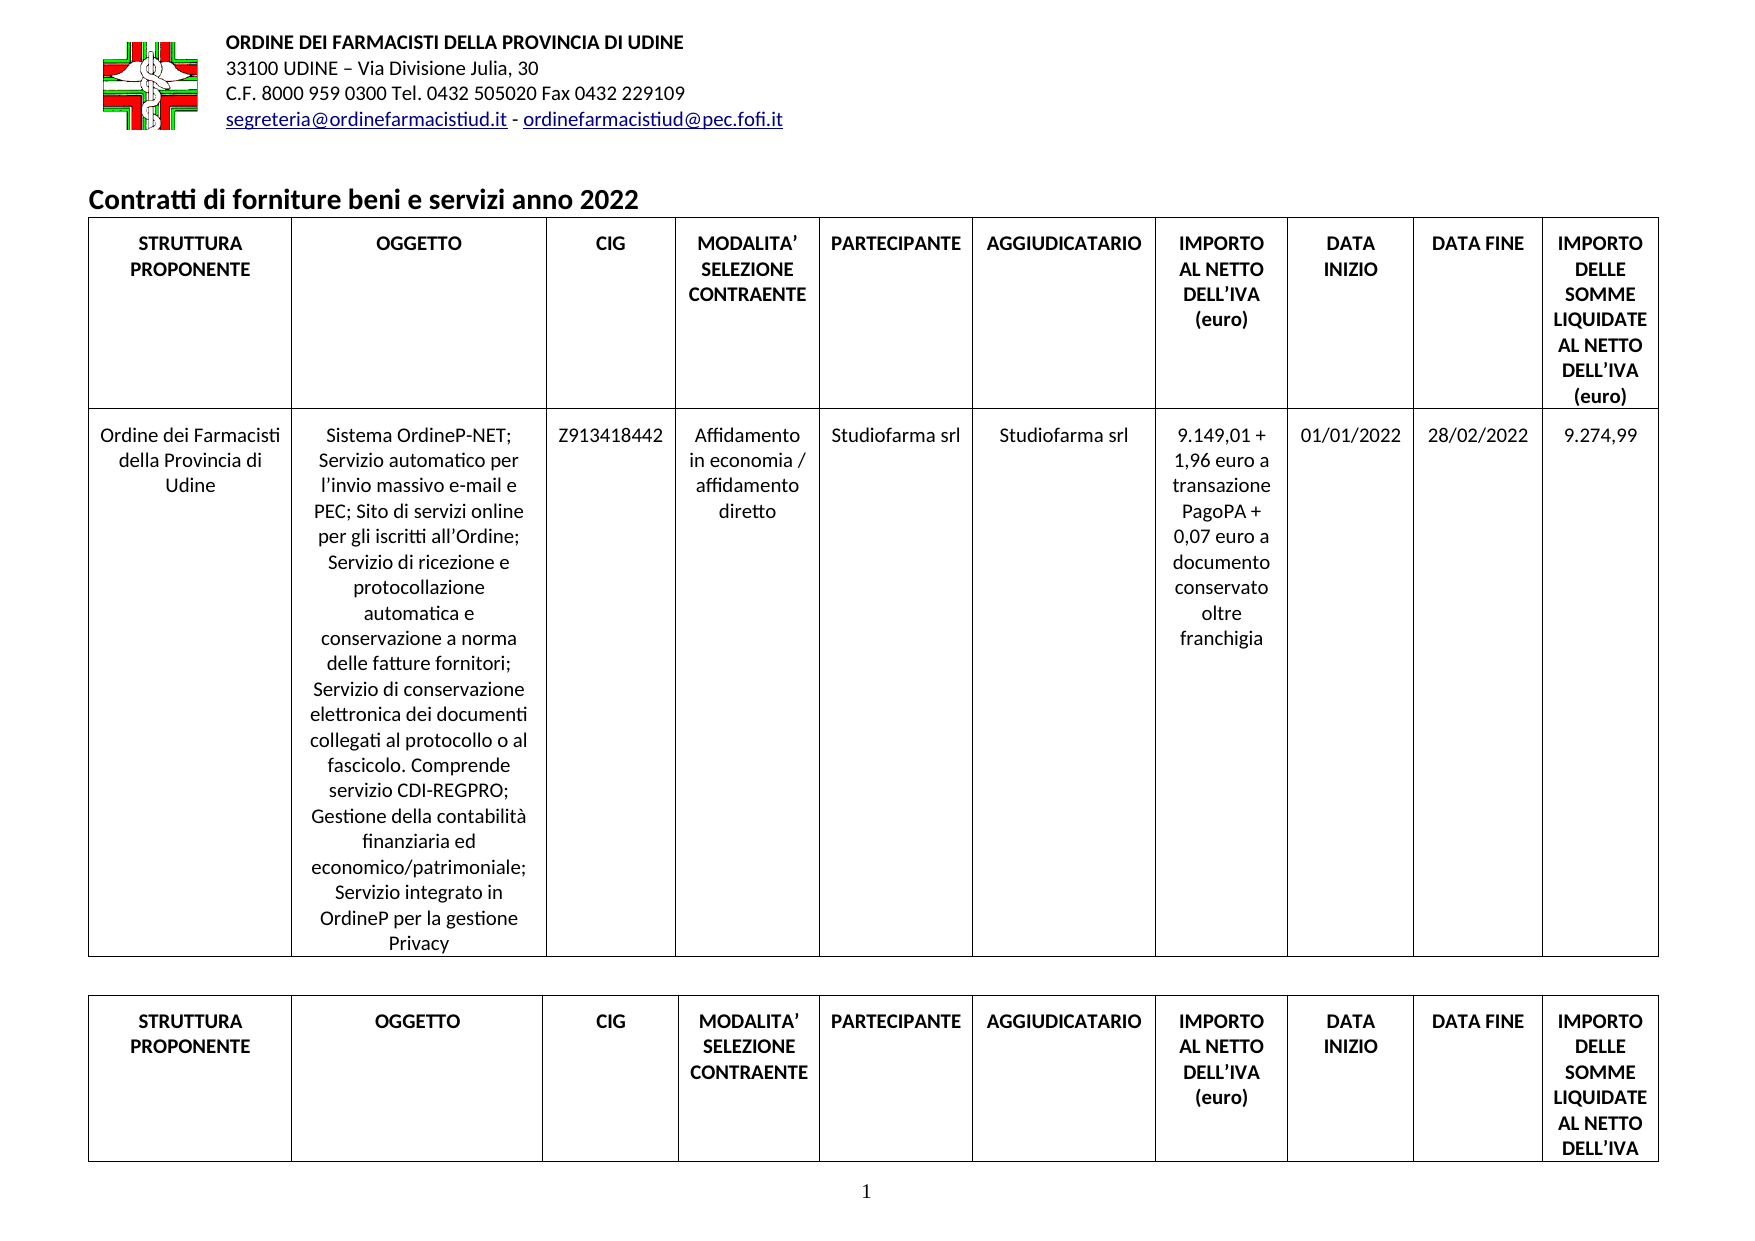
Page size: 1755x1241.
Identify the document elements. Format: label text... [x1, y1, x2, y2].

table_cell Studiofarma srl [820, 409, 972, 956]
table_header DATA FINE [1414, 996, 1542, 1161]
table_cell 28/02/2022 [1414, 409, 1542, 956]
table_header IMPORTO AL NETTO DELL’IVA (euro) [1156, 996, 1287, 1161]
table_cell Sistema OrdineP-NET; Servizio automatico per l’invio massivo e-mail e PEC; Sito di servizi online per gli iscritti all’Ordine; Servizio di ricezione e protocollazione automatica e conservazione a norma delle fatture fornitori; Servizio di conservazione elettronica dei documenti collegati al protocollo o al fascicolo. Comprende servizio CDI-REGPRO; Gestione della contabilità finanziaria ed economico/patrimoniale; Servizio integrato in OrdineP per la gestione Privacy [292, 409, 546, 956]
table_header IMPORTO DELLE SOMME LIQUIDATE AL NETTO DELL’IVA [1543, 996, 1658, 1161]
table_header STRUTTURA PROPONENTE [89, 218, 291, 408]
table_header STRUTTURA PROPONENTE [89, 996, 291, 1161]
table_header DATA FINE [1414, 218, 1542, 408]
table_cell 01/01/2022 [1288, 409, 1413, 956]
table_header DATA INIZIO [1288, 996, 1413, 1161]
table_header AGGIUDICATARIO [973, 218, 1155, 408]
table_header PARTECIPANTE [820, 996, 972, 1161]
table_header MODALITA’ SELEZIONE CONTRAENTE [676, 218, 819, 408]
table_cell 9.149,01 + 1,96 euro a transazione PagoPA + 0,07 euro a documento conservato oltre franchigia [1156, 409, 1287, 956]
table_header PARTECIPANTE [820, 218, 972, 408]
table_header AGGIUDICATARIO [973, 996, 1155, 1161]
table_header DATA INIZIO [1288, 218, 1413, 408]
table_header OGGETTO [292, 218, 546, 408]
table_cell 9.274,99 [1543, 409, 1658, 956]
table_cell Ordine dei Farmacisti della Provincia di Udine [89, 409, 291, 956]
table_header IMPORTO AL NETTO DELL’IVA (euro) [1156, 218, 1287, 408]
table_header CIG [543, 996, 678, 1161]
table_header OGGETTO [292, 996, 542, 1161]
table_header IMPORTO DELLE SOMME LIQUIDATE AL NETTO DELL’IVA (euro) [1543, 218, 1658, 408]
table_cell Affidamento in economia / affidamento diretto [676, 409, 819, 956]
table_header MODALITA’ SELEZIONE CONTRAENTE [679, 996, 819, 1161]
table_header CIG [547, 218, 675, 408]
text Contratti di forniture beni e servizi anno 2022 [89, 181, 1636, 217]
table_cell Studiofarma srl [973, 409, 1155, 956]
table_cell Z913418442 [547, 409, 675, 956]
